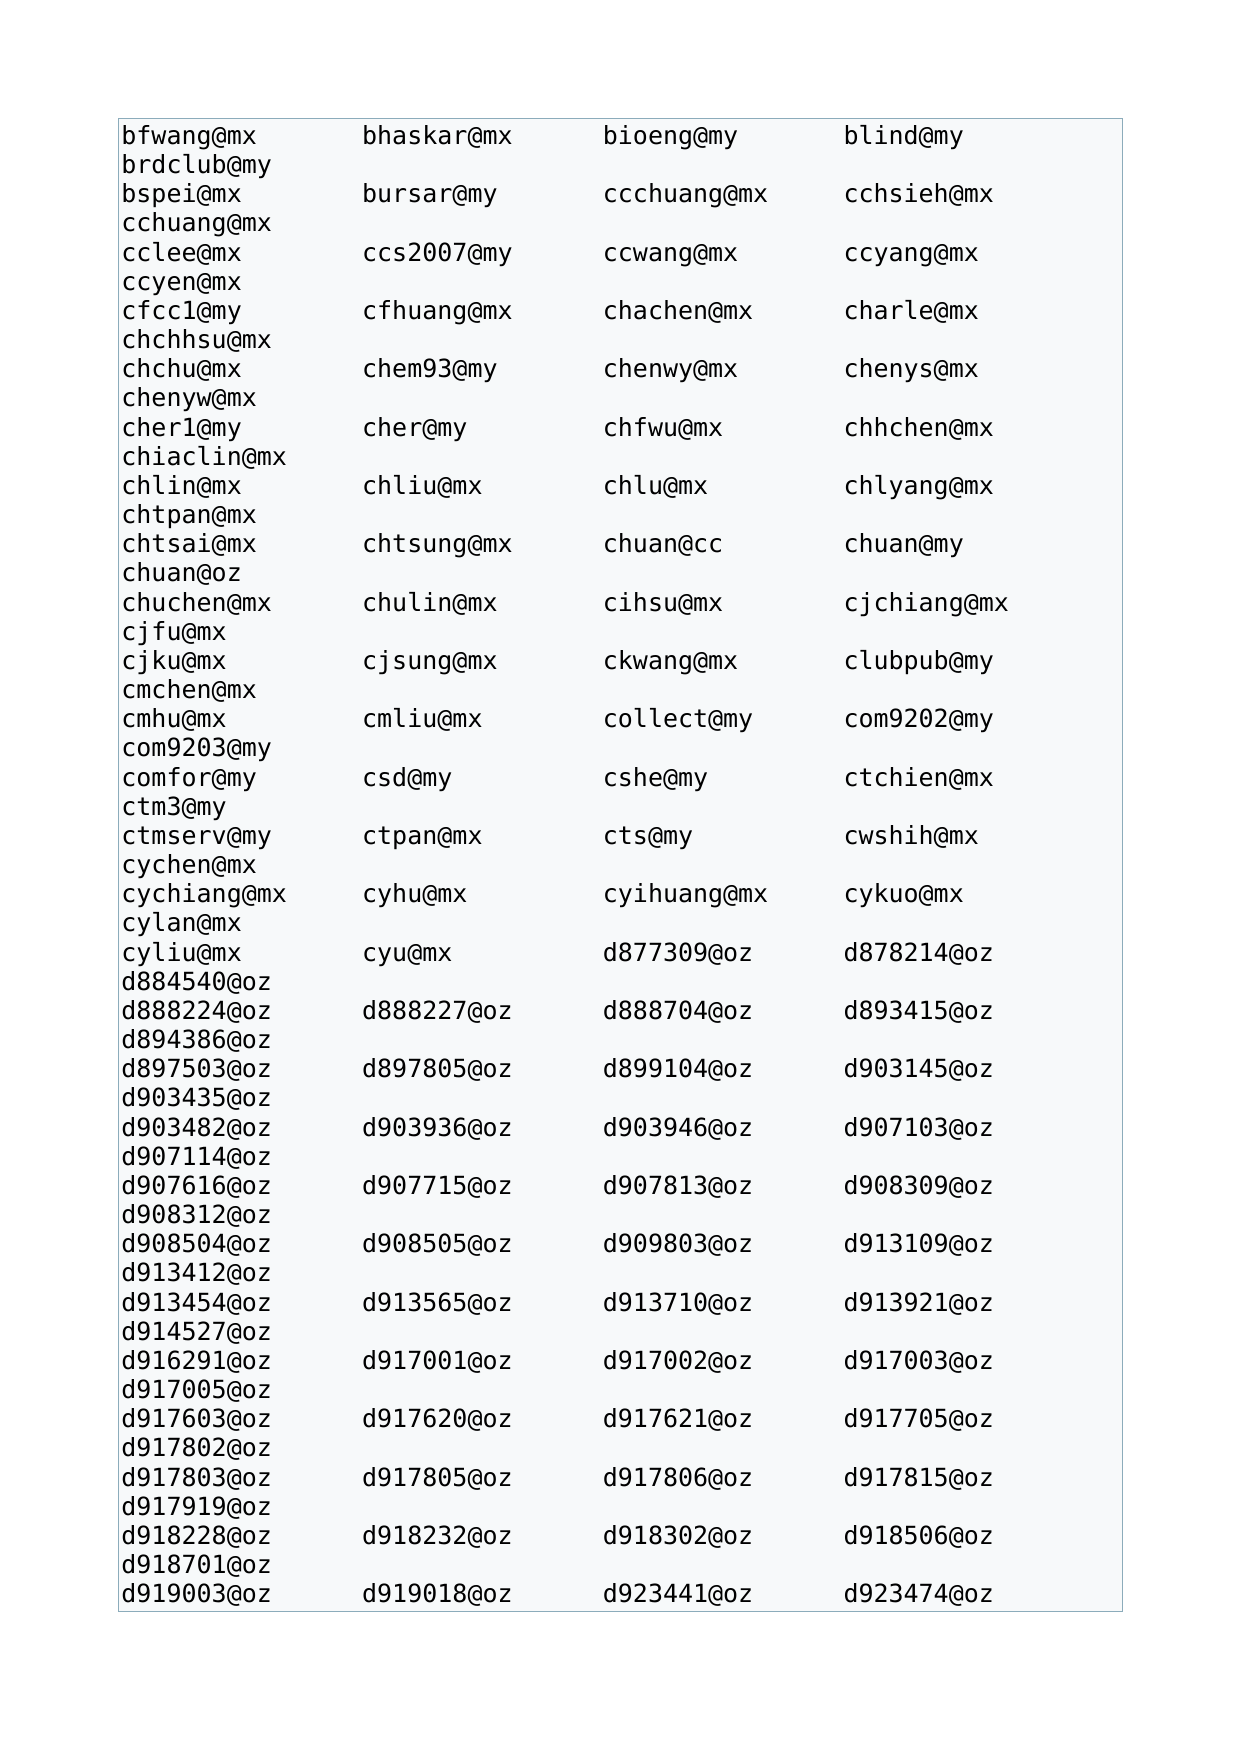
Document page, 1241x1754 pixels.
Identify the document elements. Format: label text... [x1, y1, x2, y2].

text bfwang@mx bhaskar@mx bioeng@my blind@my brdclub@my bspei@mx bursar@my ccchuang@mx cchsieh@mx cchuang@mx cclee@mx ccs2007@my ccwang@mx ccyang@mx ccyen@mx cfcc1@my cfhuang@mx chachen@mx charle@mx chchhsu@mx chchu@mx chem93@my chenwy@mx chenys@mx chenyw@mx cher1@my cher@my chfwu@mx chhchen@mx chiaclin@mx chlin@mx chliu@mx chlu@mx chlyang@mx chtpan@mx chtsai@mx chtsung@mx chuan@cc chuan@my chuan@oz chuchen@mx chulin@mx cihsu@mx cjchiang@mx cjfu@mx cjku@mx cjsung@mx ckwang@mx clubpub@my cmchen@mx cmhu@mx cmliu@mx collect@my com9202@my com9203@my comfor@my csd@my cshe@my ctchien@mx ctm3@my ctmserv@my ctpan@mx cts@my cwshih@mx cychen@mx cychiang@mx cyhu@mx cyihuang@mx cykuo@mx cylan@mx cyliu@mx cyu@mx d877309@oz d878214@oz d884540@oz d888224@oz d888227@oz d888704@oz d893415@oz d894386@oz d897503@oz d897805@oz d899104@oz d903145@oz d903435@oz d903482@oz d903936@oz d903946@oz d907103@oz d907114@oz d907616@oz d907715@oz d907813@oz d908309@oz d908312@oz d908504@oz d908505@oz d909803@oz d913109@oz d913412@oz d913454@oz d913565@oz d913710@oz d913921@oz d914527@oz d916291@oz d917001@oz d917002@oz d917003@oz d917005@oz d917603@oz d917620@oz d917621@oz d917705@oz d917802@oz d917803@oz d917805@oz d917806@oz d917815@oz d917919@oz d918228@oz d918232@oz d918302@oz d918506@oz d918701@oz d919003@oz d919018@oz d923441@oz d923474@oz [119, 119, 1122, 1611]
